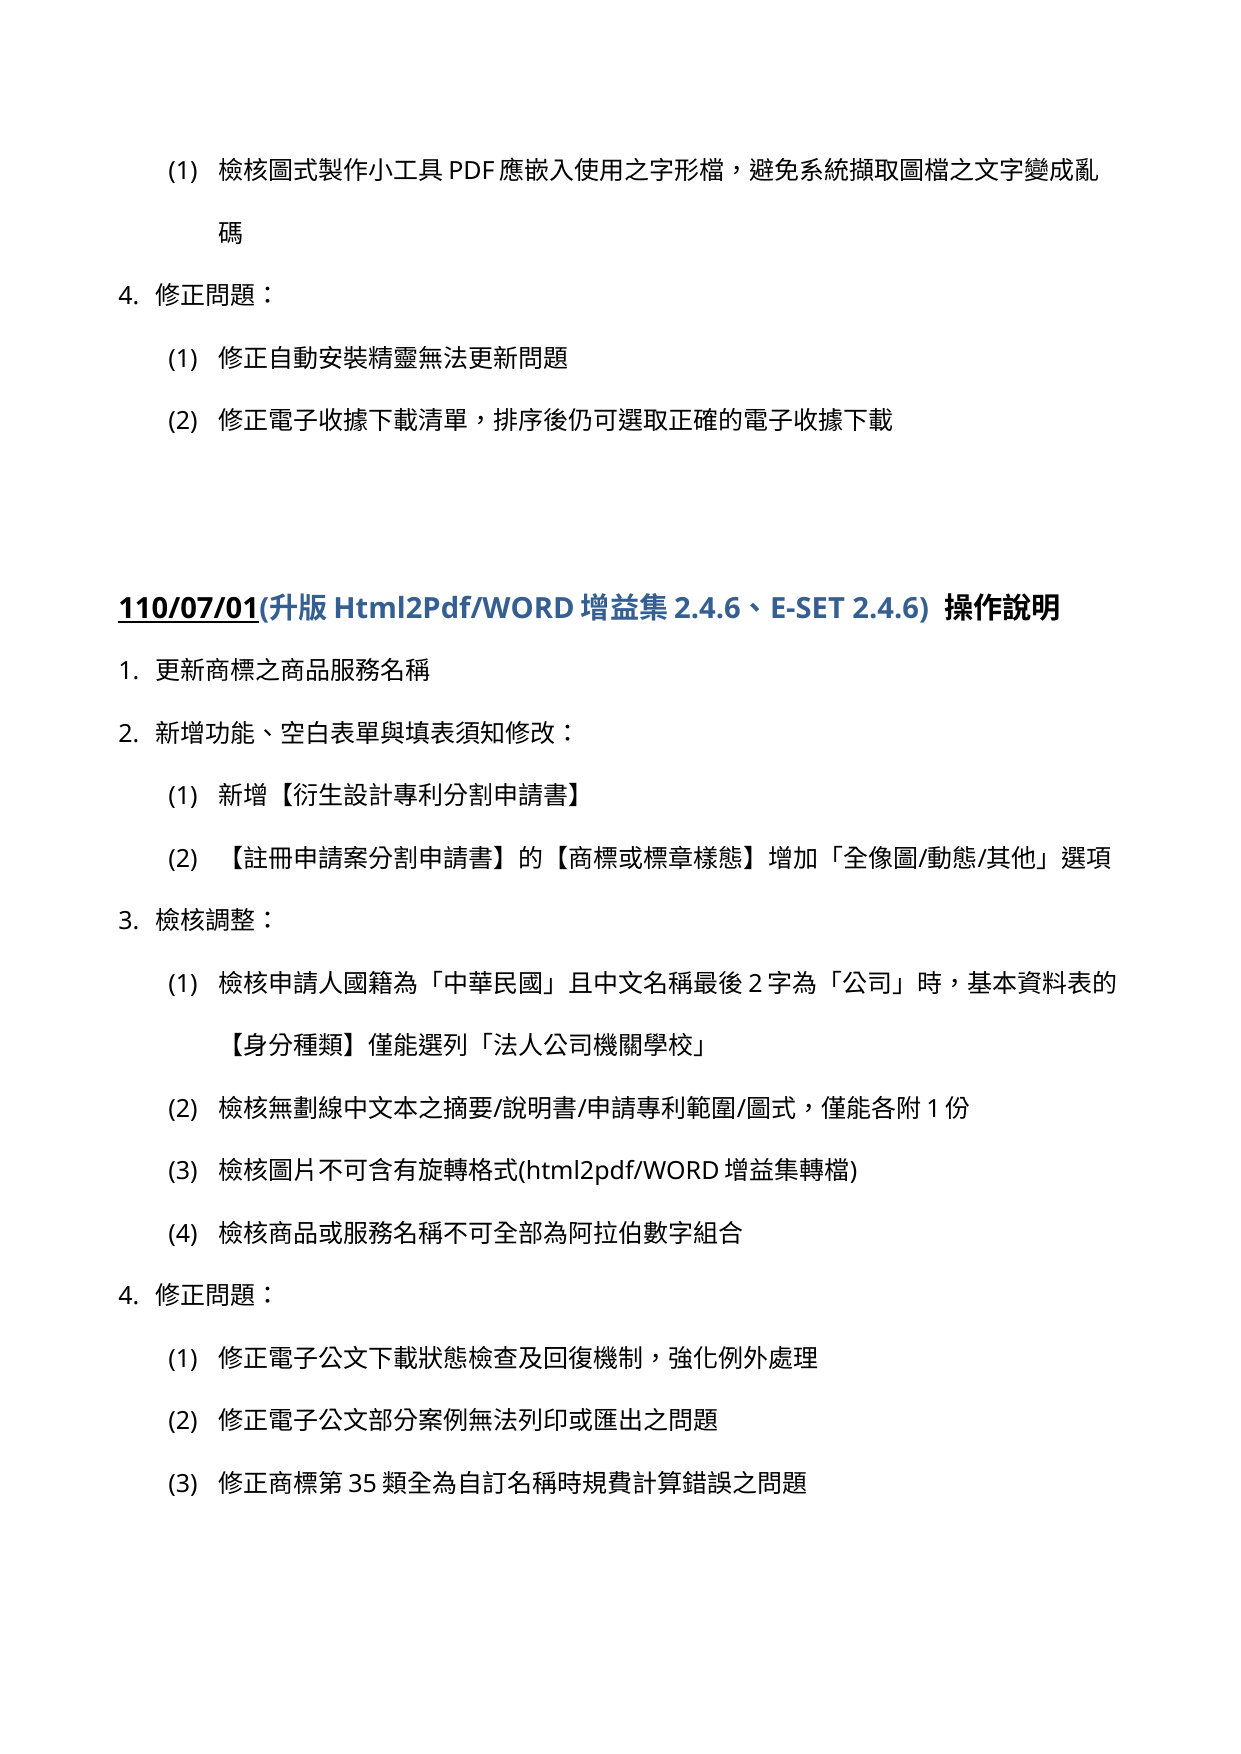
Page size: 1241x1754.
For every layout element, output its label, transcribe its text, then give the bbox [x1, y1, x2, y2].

list 新增【衍生設計專利分割申請書】 [168, 752, 1122, 814]
text 110/07/01(升版Html2Pdf/WORD增益集2.4.6、E-SET 2.4.6) 操作說明 [118, 564, 1122, 627]
list 檢核商品或服務名稱不可全部為阿拉伯數字組合 [168, 1189, 1122, 1252]
list 修正問題： [118, 252, 1122, 314]
list 檢核申請人國籍為「中華民國」且中文名稱最後2字為「公司」時，基本資料表的【身分種類】僅能選列「法人公司機關學校」 [168, 939, 1122, 1064]
list 【註冊申請案分割申請書】的【商標或標章樣態】增加「全像圖/動態/其他」選項 [168, 814, 1122, 877]
list 檢核圖片不可含有旋轉格式(html2pdf/WORD增益集轉檔) [168, 1127, 1122, 1189]
list 檢核調整： [118, 877, 1122, 939]
list 檢核無劃線中文本之摘要/說明書/申請專利範圍/圖式，僅能各附1份 [168, 1064, 1122, 1127]
list 檢核圖式製作小工具PDF應嵌入使用之字形檔，避免系統擷取圖檔之文字變成亂碼 [168, 127, 1122, 252]
list 修正電子公文部分案例無法列印或匯出之問題 [168, 1377, 1122, 1439]
list 修正商標第35類全為自訂名稱時規費計算錯誤之問題 [168, 1439, 1122, 1502]
list 修正電子公文下載狀態檢查及回復機制，強化例外處理 [168, 1314, 1122, 1377]
list 修正問題： [118, 1252, 1122, 1314]
list 修正電子收據下載清單，排序後仍可選取正確的電子收據下載 [168, 377, 1122, 439]
list 修正自動安裝精靈無法更新問題 [168, 314, 1122, 377]
list 更新商標之商品服務名稱 [118, 627, 1122, 689]
list 新增功能、空白表單與填表須知修改： [118, 689, 1122, 752]
